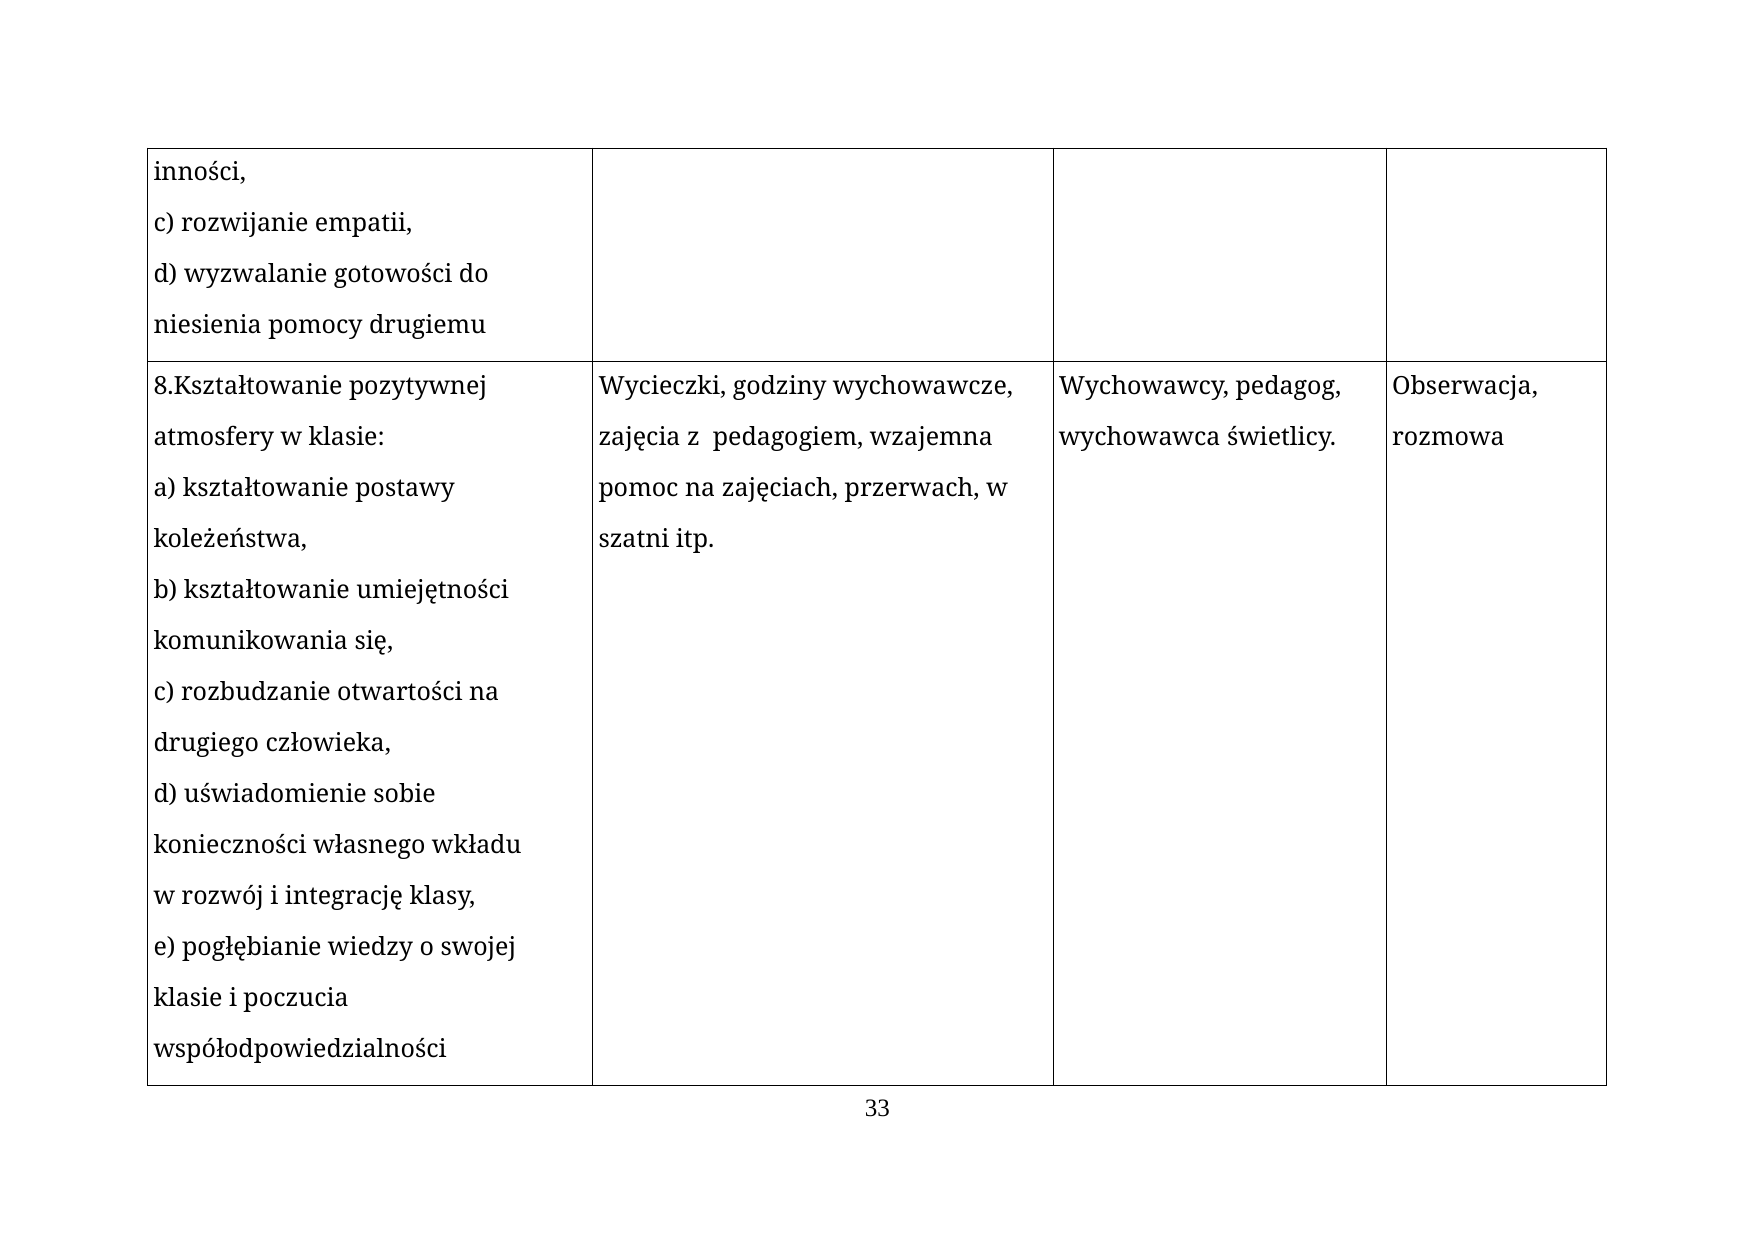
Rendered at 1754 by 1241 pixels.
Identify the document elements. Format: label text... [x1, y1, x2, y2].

table_cell [1054, 149, 1386, 361]
table_cell 8.Kształtowanie pozytywnej atmosfery w klasie: a) kształtowanie postawy koleżeństwa, b) kształtowanie umiejętności komunikowania się, c) rozbudzanie otwartości na drugiego człowieka, d) uświadomienie sobie konieczności własnego wkładu w rozwój i integrację klasy, e) pogłębianie wiedzy o swojej klasie i poczucia współodpowiedzialności [148, 362, 592, 1085]
table_cell [593, 149, 1053, 361]
table_cell Wycieczki, godziny wychowawcze, zajęcia z pedagogiem, wzajemna pomoc na zajęciach, przerwach, w szatni itp. [593, 362, 1053, 1085]
table_cell Wychowawcy, pedagog, wychowawca świetlicy. [1054, 362, 1386, 1085]
table_cell inności, c) rozwijanie empatii, d) wyzwalanie gotowości do niesienia pomocy drugiemu [148, 149, 592, 361]
table_cell Obserwacja, rozmowa [1387, 362, 1606, 1085]
table_cell [1387, 149, 1606, 361]
